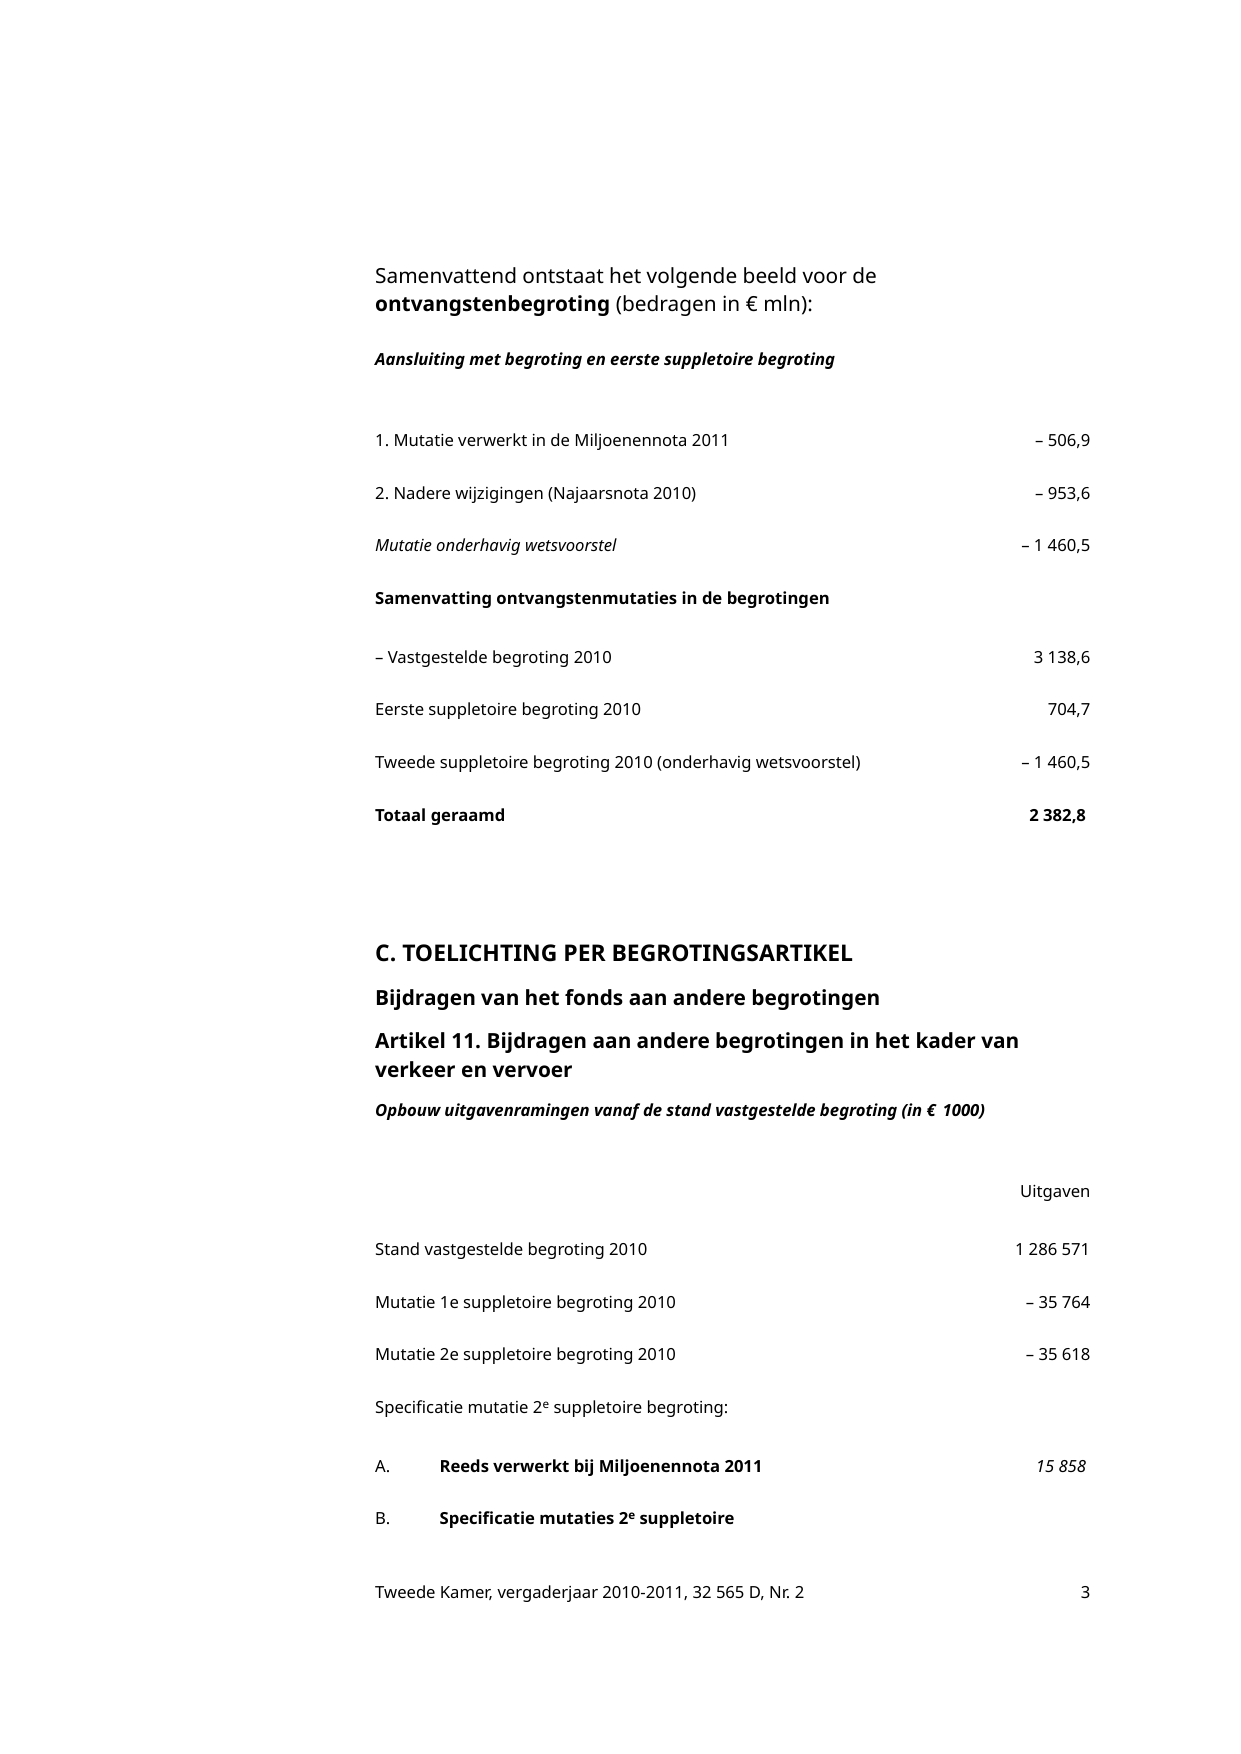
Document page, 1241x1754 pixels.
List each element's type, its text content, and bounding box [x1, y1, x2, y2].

table_cell 15 858 [947, 1454, 1090, 1507]
table_cell Mutatie onderhavig wetsvoorstel [375, 534, 961, 587]
text Opbouw uitgavenramingen vanaf de stand vastgestelde begroting (in € 1000) [375, 1098, 1090, 1121]
table_header [375, 1179, 439, 1238]
table_cell – 35 618 [947, 1343, 1090, 1396]
table_cell Mutatie 2e suppletoire begroting 2010 [375, 1343, 947, 1396]
table_cell 2 382,8 [961, 803, 1090, 856]
table_cell 1 286 571 [947, 1238, 1090, 1290]
table_cell Stand vastgestelde begroting 2010 [375, 1238, 947, 1290]
table_cell Tweede suppletoire begroting 2010 (onderhavig wetsvoorstel) [375, 751, 961, 803]
table_cell Samenvatting ontvangstenmutaties in de begrotingen [375, 587, 961, 645]
table_cell Mutatie 1e suppletoire begroting 2010 [375, 1290, 947, 1343]
table_cell Specificatie mutatie 2e suppletoire begroting: [375, 1396, 947, 1454]
table_header 1. Mutatie verwerkt in de Miljoenennota 2011 [375, 429, 961, 481]
text Samenvattend ontstaat het volgende beeld voor de ontvangstenbegroting (bedragen in € mln): [375, 261, 1090, 318]
table_cell [375, 150, 961, 203]
table_cell [947, 1396, 1090, 1454]
table_cell B. [375, 1507, 439, 1565]
table_cell 704,7 [961, 698, 1090, 751]
table_cell [947, 1507, 1090, 1565]
text Bijdragen van het fonds aan andere begrotingen [375, 983, 1090, 1012]
table_cell 3 138,6 [961, 645, 1090, 698]
text Artikel 11. Bijdragen aan andere begrotingen in het kader van verkeer en vervoer [375, 1027, 1090, 1083]
text Aansluiting met begroting en eerste suppletoire begroting [375, 348, 1090, 371]
table_cell – 953,6 [961, 481, 1090, 534]
table_cell – Vastgestelde begroting 2010 [375, 645, 961, 698]
subtitle C. TOELICHTING PER BEGROTINGSARTIKEL [375, 937, 1090, 968]
table_cell Eerste suppletoire begroting 2010 [375, 698, 961, 751]
table_cell Totaal geraamd [375, 803, 961, 856]
table_header Uitgaven [947, 1179, 1090, 1238]
table_cell Specificatie mutaties 2e suppletoire [439, 1507, 947, 1565]
table_cell A. [375, 1454, 439, 1507]
table_cell – 35 764 [947, 1290, 1090, 1343]
table_cell – 1 460,5 [961, 751, 1090, 803]
table_cell [961, 587, 1090, 645]
table_cell Reeds verwerkt bij Miljoenennota 2011 [439, 1454, 947, 1507]
table_header [439, 1179, 947, 1238]
table_cell – 1 460,5 [961, 534, 1090, 587]
table_header – 506,9 [961, 429, 1090, 481]
table_cell [961, 150, 1090, 203]
table_cell 2. Nadere wijzigingen (Najaarsnota 2010) [375, 481, 961, 534]
